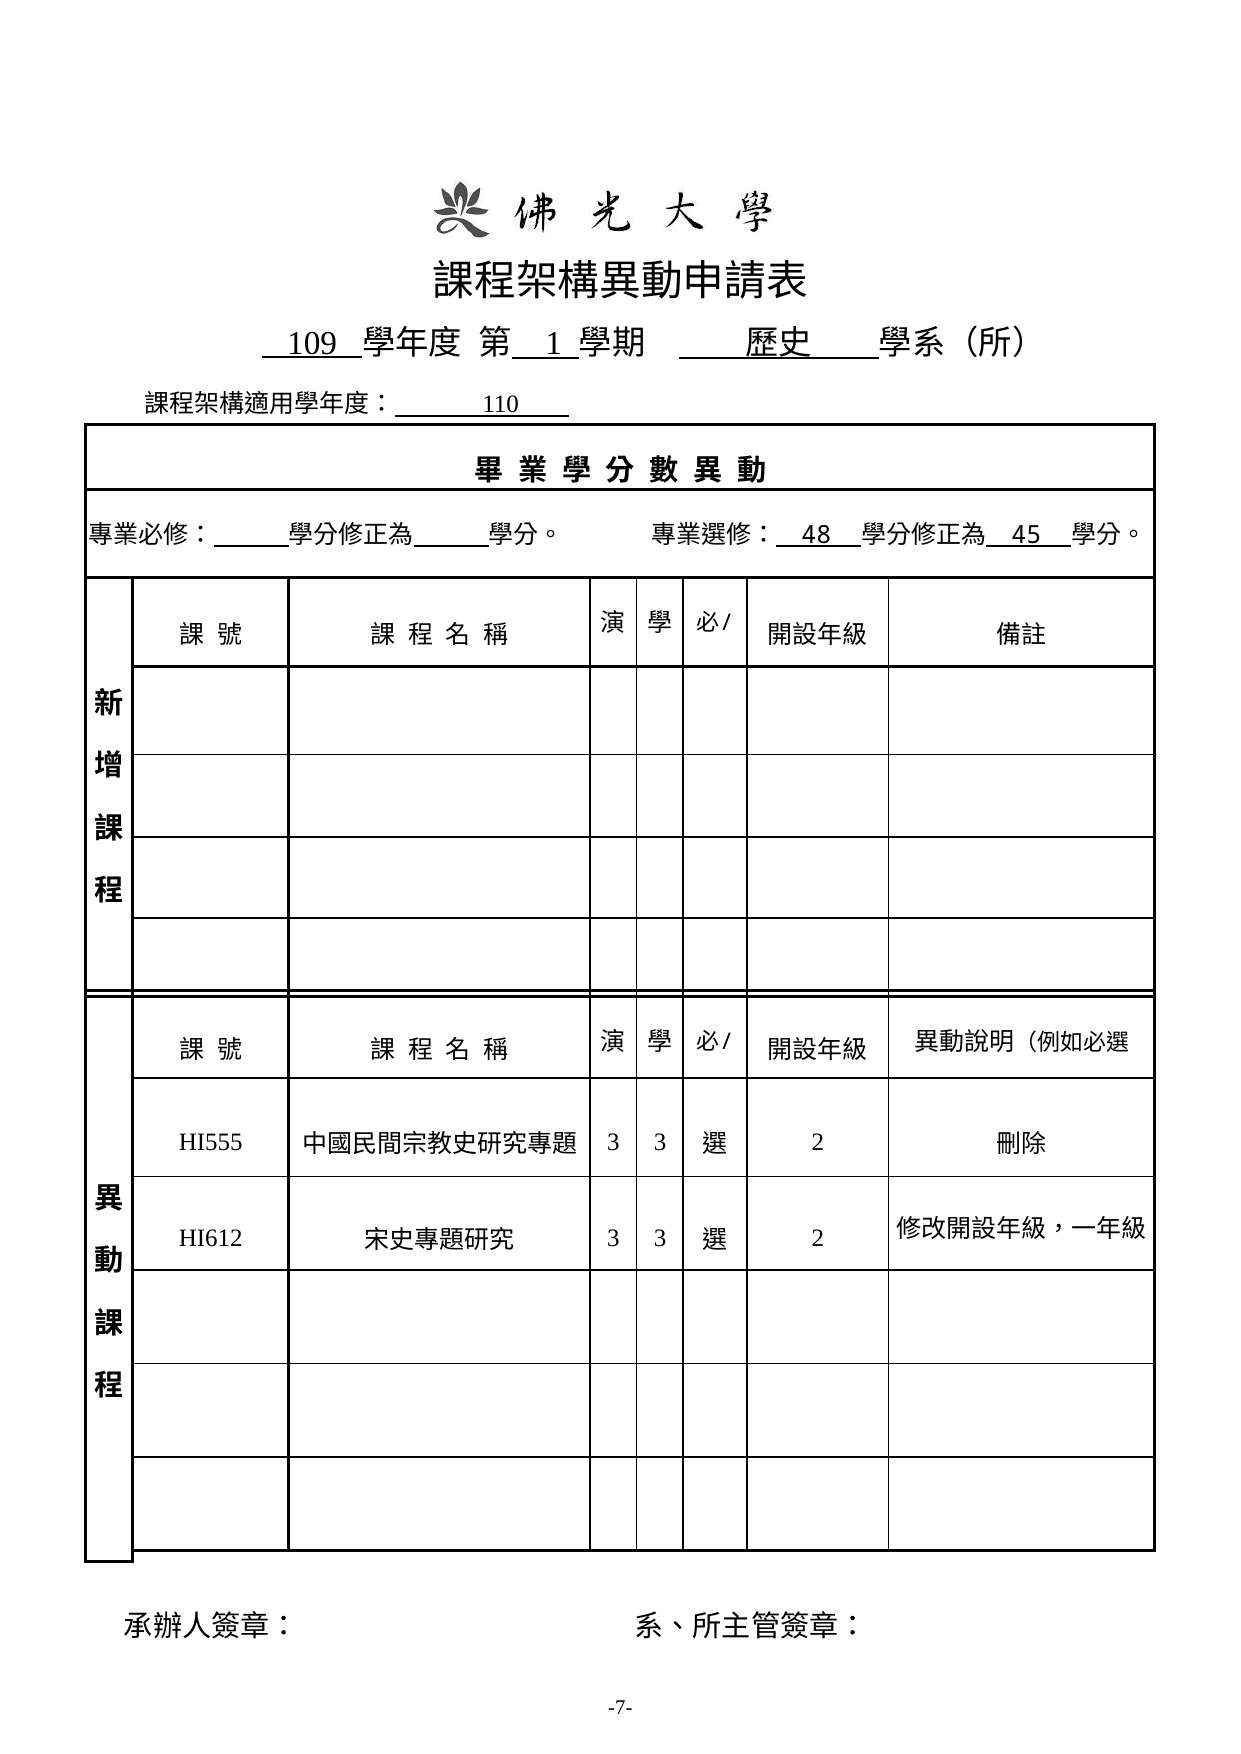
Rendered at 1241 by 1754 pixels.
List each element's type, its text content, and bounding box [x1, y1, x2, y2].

table_cell [684, 1364, 746, 1456]
table_cell [889, 1552, 1154, 1560]
table_cell [591, 668, 636, 753]
table_cell 3 [637, 1177, 682, 1269]
table_cell [748, 919, 888, 988]
table_cell [591, 919, 636, 988]
table_cell [637, 668, 682, 753]
table_cell 備註 [889, 579, 1153, 665]
table_cell 選 [684, 1079, 746, 1176]
table_cell [591, 1458, 636, 1549]
table_cell [889, 919, 1153, 988]
table_cell [889, 1458, 1153, 1549]
table_cell 異 動 課 程 [87, 998, 131, 1560]
table_cell [290, 838, 589, 917]
table_cell 學分 [637, 998, 682, 1077]
table_cell [637, 919, 682, 988]
table_cell [637, 1271, 682, 1362]
table_cell 2 [748, 1079, 888, 1176]
table_cell [134, 1364, 287, 1456]
table_cell 2 [748, 1177, 888, 1269]
table_cell 專業必修： 學分修正為 學分。 專業選修： 48 學分修正為 45 學分。 專業必選： 學分修正為 學分。 其他： 。 [87, 491, 1153, 576]
table_cell 開設年級 [748, 579, 888, 665]
table_cell [637, 755, 682, 836]
table_cell [591, 1364, 636, 1456]
table_cell [748, 1458, 888, 1549]
table_cell 修改開設年級，一年級改至二年級 [889, 1177, 1153, 1269]
table_cell 選 [684, 1177, 746, 1269]
table_cell [290, 919, 589, 988]
table_cell [889, 1271, 1153, 1362]
text 承辦人簽章： 系、所主管簽章： [94, 1582, 1146, 1644]
table_cell 必/選 [684, 579, 746, 665]
table_cell [889, 1364, 1153, 1456]
table_cell [889, 668, 1153, 753]
table_cell [290, 1271, 589, 1362]
table_cell [636, 1552, 683, 1560]
table_cell [684, 1271, 746, 1362]
table_cell 新 增 課 程 [87, 579, 131, 988]
table_cell [684, 919, 746, 988]
table_cell [748, 755, 888, 836]
table_header 畢 業 學 分 數 異 動 [87, 426, 1153, 487]
table_cell [134, 1271, 287, 1362]
table_cell [290, 668, 589, 753]
table_cell 必/選 [684, 998, 746, 1077]
table_cell [748, 1271, 888, 1362]
table_cell 課 號 [134, 998, 287, 1077]
table_cell [290, 1364, 589, 1456]
table_cell [684, 668, 746, 753]
table_cell HI555 [134, 1079, 287, 1176]
table_cell HI612 [134, 1177, 287, 1269]
table_cell [748, 668, 888, 753]
table_cell 3 [591, 1079, 636, 1176]
table_cell 演講 [591, 998, 636, 1077]
table_cell 課 號 [134, 579, 287, 665]
table_cell [889, 838, 1153, 917]
table_cell 3 [591, 1177, 636, 1269]
table_cell [591, 755, 636, 836]
table_cell 學分 [637, 579, 682, 665]
table_cell [591, 838, 636, 917]
table_cell [684, 1458, 746, 1549]
table_cell [591, 1271, 636, 1362]
text 課程架構適用學年度： 110 [94, 360, 1146, 423]
table_cell [290, 755, 589, 836]
table_cell [290, 1458, 589, 1549]
table_cell 3 [637, 1079, 682, 1176]
table_cell 刪除 [889, 1079, 1153, 1176]
table_cell [683, 1552, 747, 1560]
table_cell 課 程 名 稱 [290, 579, 589, 665]
table_cell 開設年級 [748, 998, 888, 1077]
table_cell [889, 755, 1153, 836]
table_cell 課 程 名 稱 [290, 998, 589, 1077]
table_cell 宋史專題研究 [290, 1177, 589, 1269]
table_cell [748, 1364, 888, 1456]
table_cell [748, 838, 888, 917]
table_cell [134, 1552, 289, 1560]
text 課程架構異動申請表 [94, 235, 1146, 298]
table_cell [134, 755, 287, 836]
table_cell [134, 1458, 287, 1549]
table_cell [134, 668, 287, 753]
table_cell [134, 838, 287, 917]
table_cell [747, 1552, 888, 1560]
table_cell [637, 838, 682, 917]
table_cell [134, 919, 287, 988]
table_cell 異動說明（例如必選修、學分數異動、刪除..） [889, 998, 1153, 1077]
table_cell [684, 838, 746, 917]
table_cell [684, 755, 746, 836]
table_cell [289, 1552, 590, 1560]
table_cell [590, 1552, 636, 1560]
table_cell [637, 1458, 682, 1549]
table_cell [637, 1364, 682, 1456]
text 109 學年度 第 1 學期 歷史 學系（所） [94, 298, 1146, 360]
table_cell 中國民間宗教史研究專題 [290, 1079, 589, 1176]
table_cell 演講 [591, 579, 636, 665]
